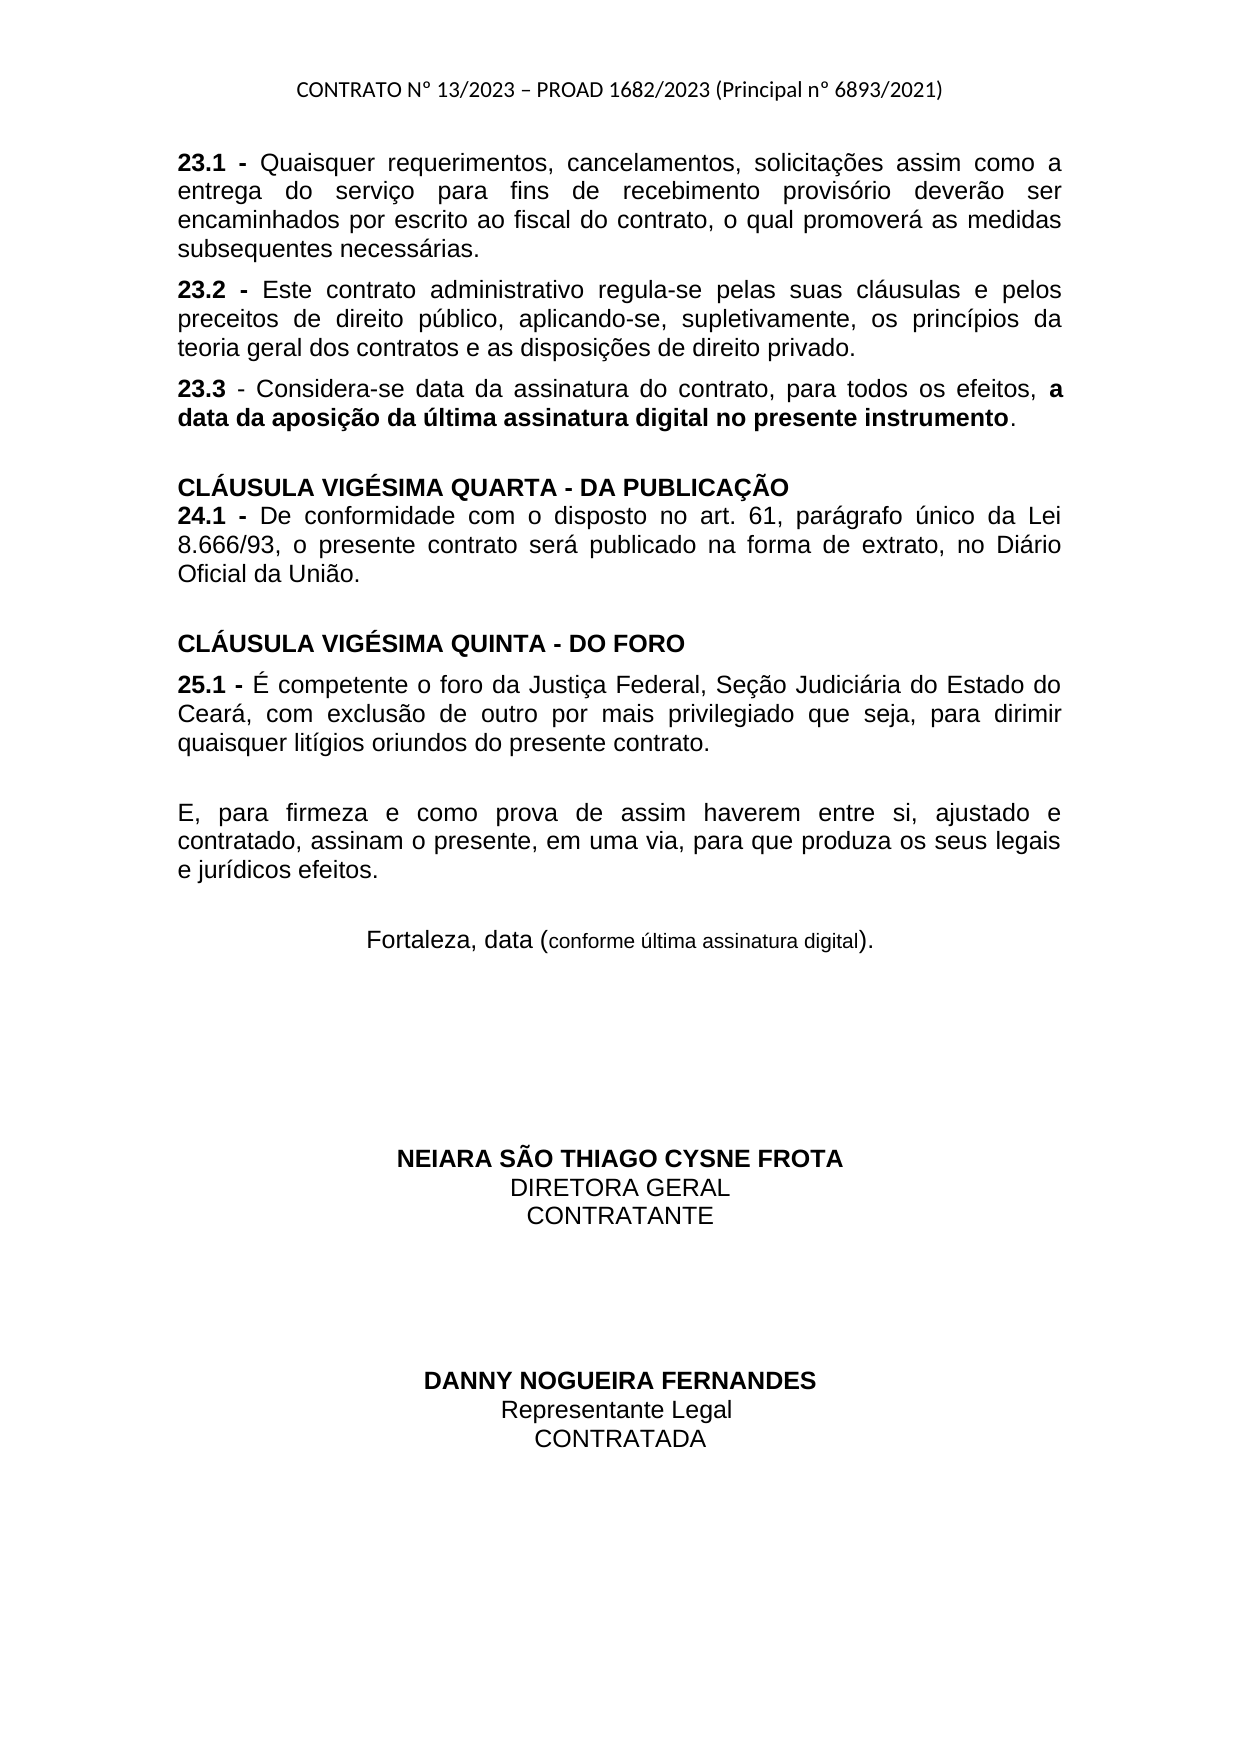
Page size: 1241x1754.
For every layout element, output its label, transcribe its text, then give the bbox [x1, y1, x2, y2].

text 23.1 - Quaisquer requerimentos, cancelamentos, solicitações assim como a entrega do serviço para fins de recebimento provisório deverão ser encaminhados por escrito ao fiscal do contrato, o qual promoverá as medidas subsequentes necessárias. [177, 148, 1063, 263]
text CONTRATANTE [177, 1201, 1063, 1230]
text 25.1 - É competente o foro da Justiça Federal, Seção Judiciária do Estado do Ceará, com exclusão de outro por mais privilegiado que seja, para dirimir quaisquer litígios oriundos do presente contrato. [177, 670, 1063, 756]
text Representante Legal [177, 1395, 1063, 1424]
text CLÁUSULA VIGÉSIMA QUINTA - DO FORO [177, 629, 1063, 658]
text CONTRATADA [177, 1424, 1063, 1453]
text E, para firmeza e como prova de assim haverem entre si, ajustado e contratado, assinam o presente, em uma via, para que produza os seus legais e jurídicos efeitos. [177, 798, 1063, 884]
text 24.1 - De conformidade com o disposto no art. 61, parágrafo único da Lei 8.666/93, o presente contrato será publicado na forma de extrato, no Diário Oficial da União. [177, 501, 1063, 588]
text 23.2 - Este contrato administrativo regula-se pelas suas cláusulas e pelos preceitos de direito público, aplicando-se, supletivamente, os princípios da teoria geral dos contratos e as disposições de direito privado. [177, 275, 1063, 361]
text 23.3 - Considera-se data da assinatura do contrato, para todos os efeitos, a data da aposição da última assinatura digital no presente instrumento. [177, 374, 1063, 431]
text DIRETORA GERAL [177, 1173, 1063, 1201]
text NEIARA SÃO THIAGO CYSNE FROTA [177, 1144, 1063, 1173]
text DANNY NOGUEIRA FERNANDES [177, 1366, 1063, 1395]
text Fortaleza, data (conforme última assinatura digital). [177, 925, 1063, 954]
text CLÁUSULA VIGÉSIMA QUARTA - DA PUBLICAÇÃO [177, 473, 1063, 501]
